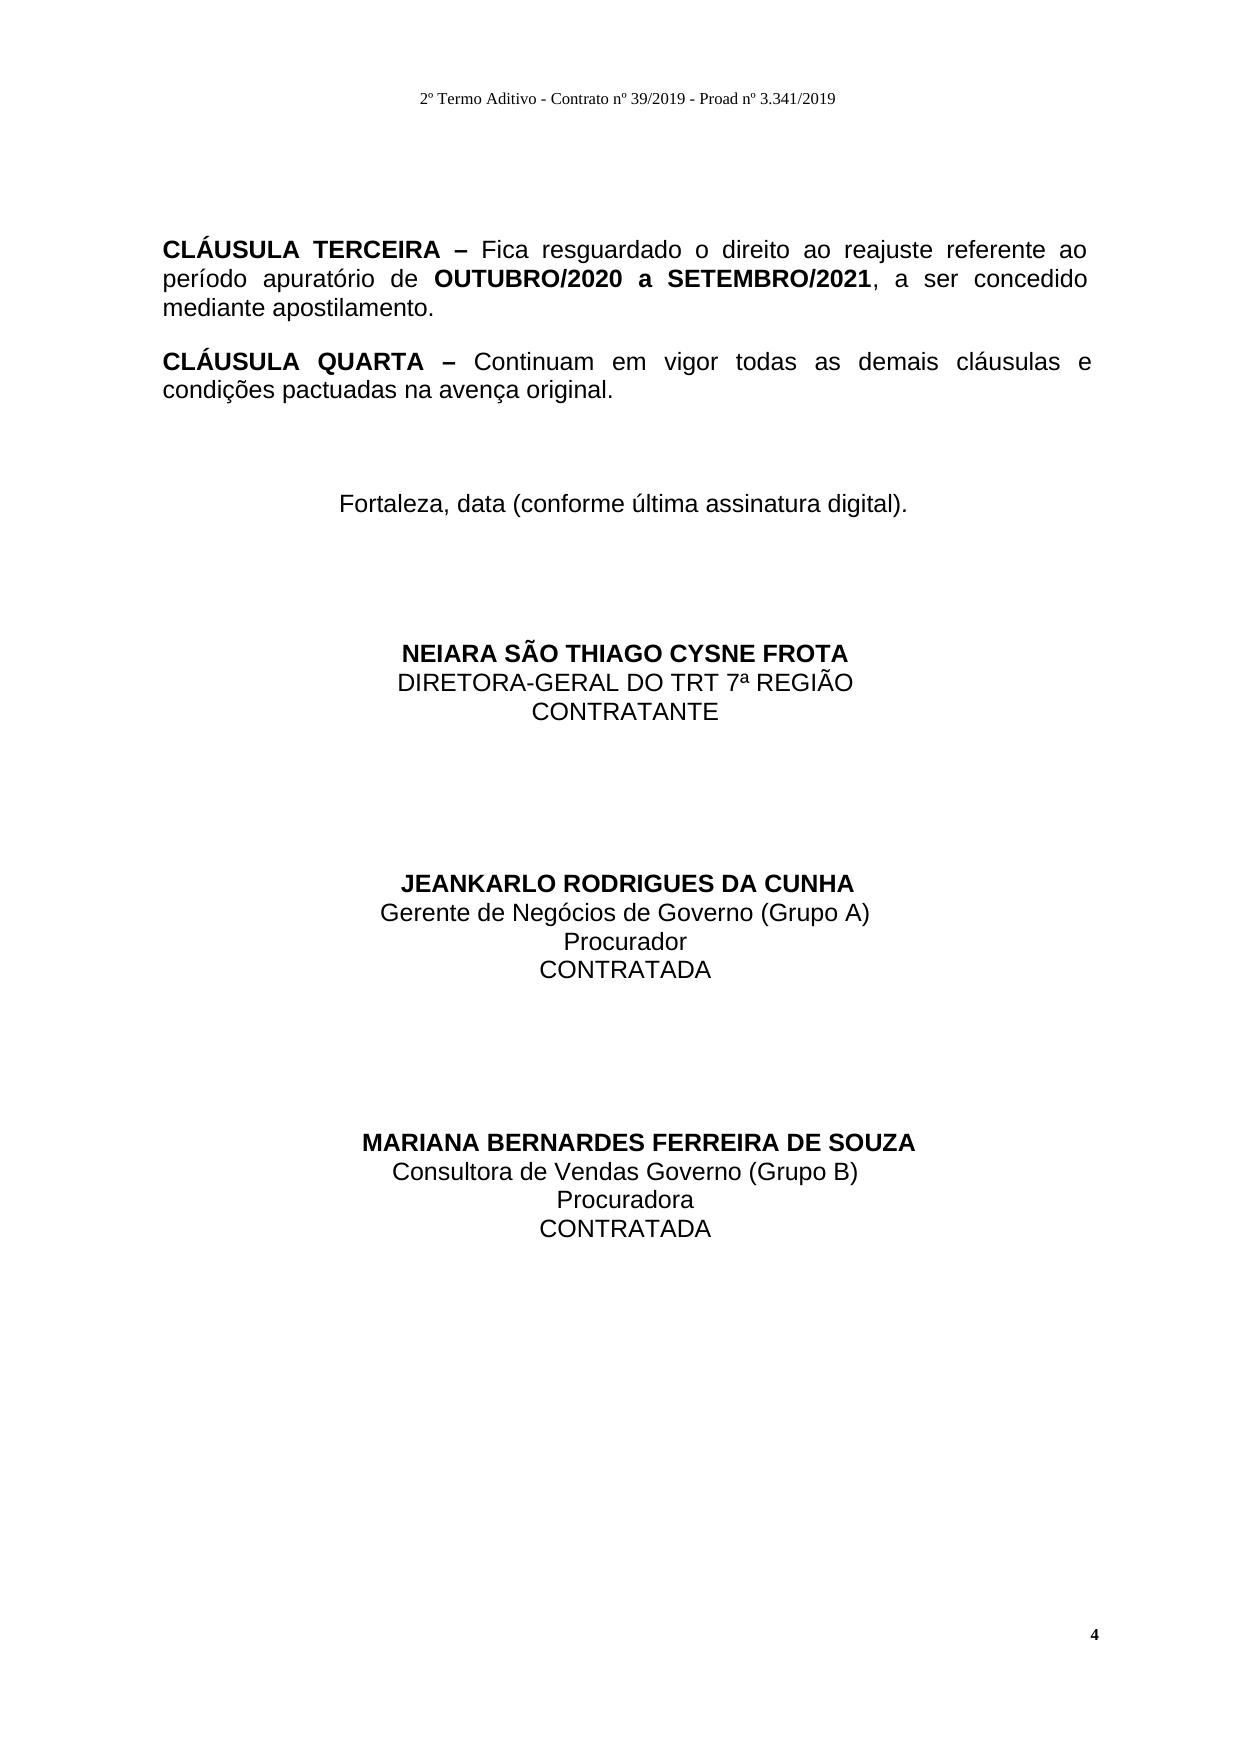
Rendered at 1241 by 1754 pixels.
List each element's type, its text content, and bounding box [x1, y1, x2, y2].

text Gerente de Negócios de Governo (Grupo A) [162, 898, 1088, 927]
text CLÁUSULA TERCEIRA – Fica resguardado o direito ao reajuste referente ao período apuratório de OUTUBRO/2020 a SETEMBRO/2021, a ser concedido mediante apostilamento. [162, 236, 1088, 322]
text DIRETORA-GERAL DO TRT 7ª REGIÃO [162, 668, 1088, 697]
text Procuradora [162, 1186, 1088, 1214]
text CONTRATADA [162, 956, 1088, 984]
text CONTRATADA [162, 1214, 1088, 1243]
text Procurador [162, 927, 1088, 956]
text CONTRATANTE [162, 697, 1088, 726]
text NEIARA SÃO THIAGO CYSNE FROTA [162, 639, 1088, 668]
text MARIANA BERNARDES FERREIRA DE SOUZA [162, 1128, 1088, 1157]
text CLÁUSULA QUARTA – Continuam em vigor todas as demais cláusulas e condições pactuadas na avença original. [162, 347, 1093, 404]
subtitle Fortaleza, data (conforme última assinatura digital). [162, 489, 1088, 518]
text JEANKARLO RODRIGUES DA CUNHA [162, 869, 1093, 898]
text Consultora de Vendas Governo (Grupo B) [162, 1157, 1088, 1186]
